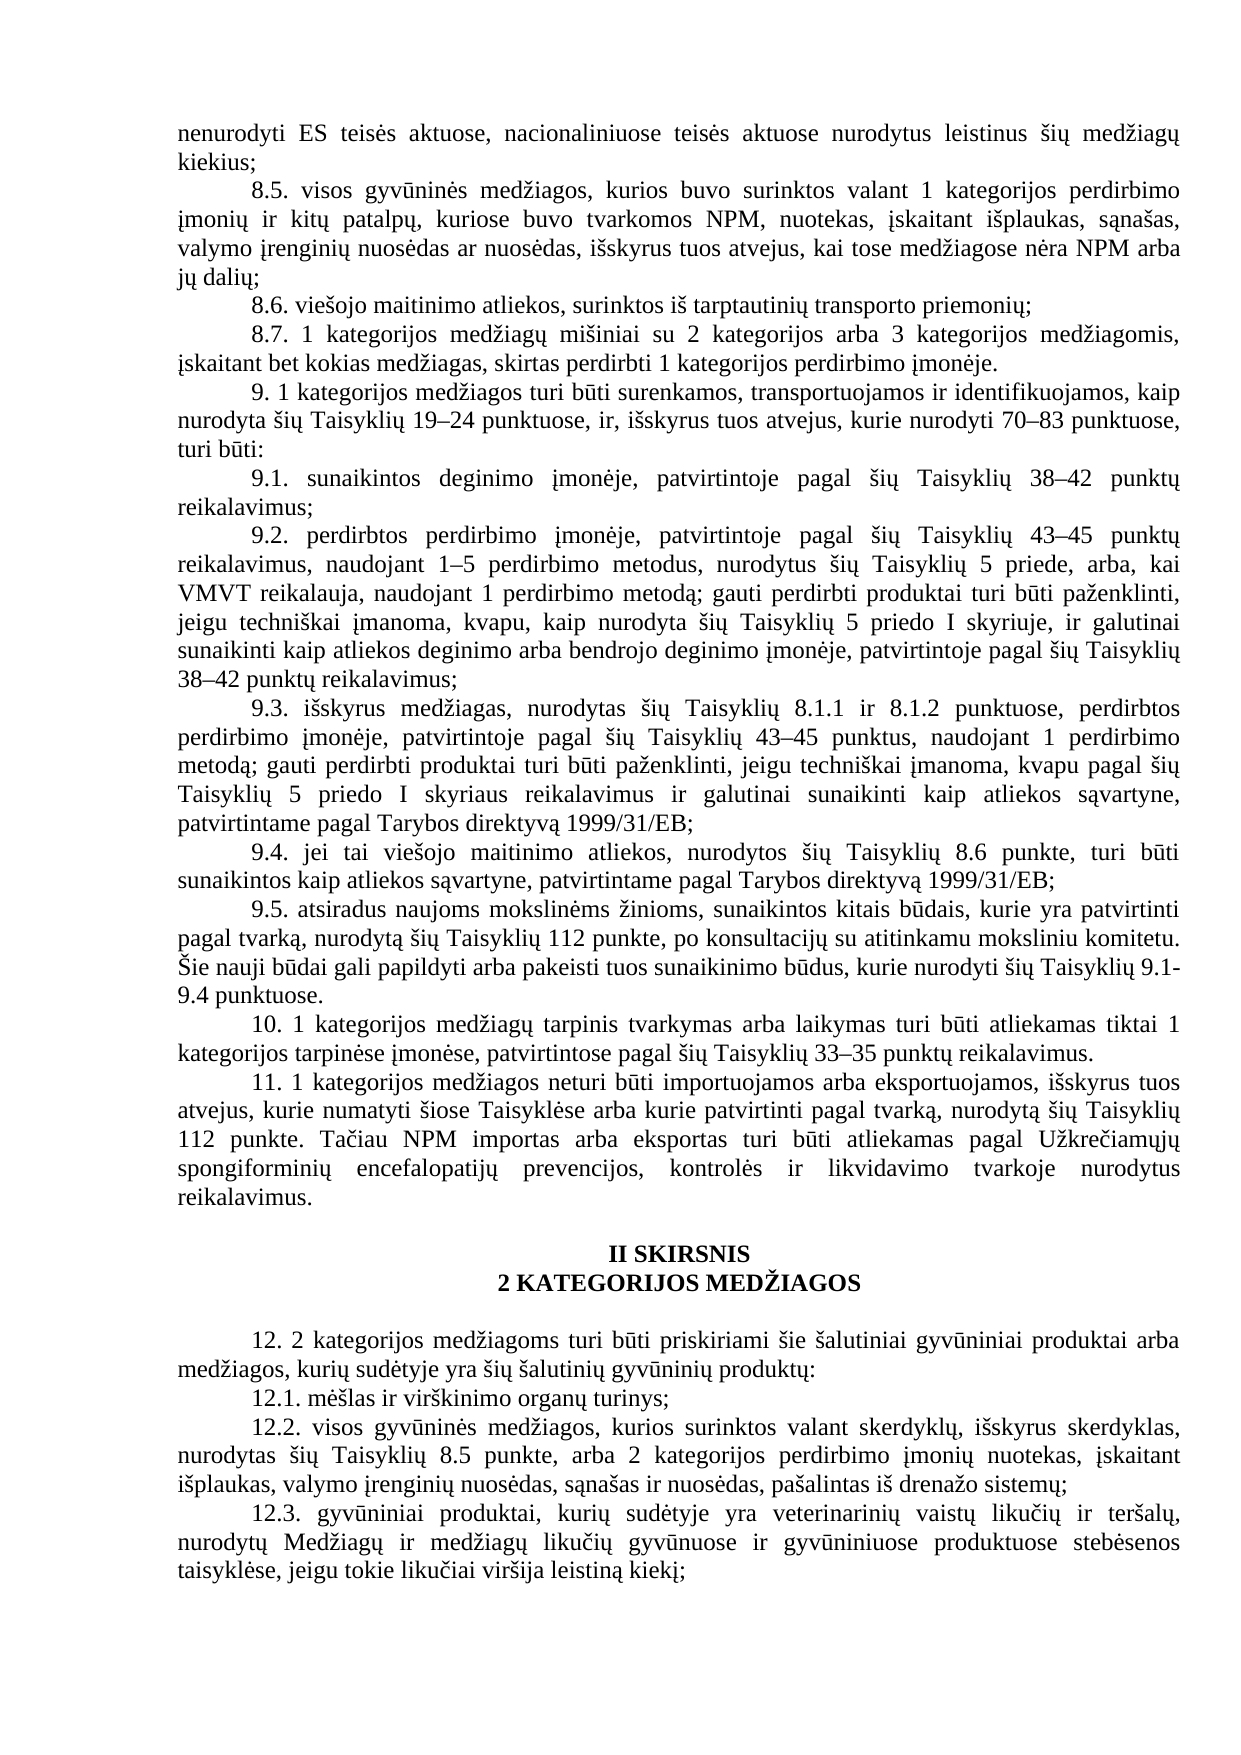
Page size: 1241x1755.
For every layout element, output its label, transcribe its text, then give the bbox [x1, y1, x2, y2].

text 12.1. mėšlas ir virškinimo organų turinys; [177, 1383, 1181, 1412]
text 8.5. visos gyvūninės medžiagos, kurios buvo surinktos valant 1 kategorijos perdirbimo įmonių ir kitų patalpų, kuriose buvo tvarkomos NPM, nuotekas, įskaitant išplaukas, sąnašas, valymo įrenginių nuosėdas ar nuosėdas, išskyrus tuos atvejus, kai tose medžiagose nėra NPM arba jų dalių; [177, 176, 1181, 291]
text 12.3. gyvūniniai produktai, kurių sudėtyje yra veterinarinių vaistų likučių ir teršalų, nurodytų Medžiagų ir medžiagų likučių gyvūnuose ir gyvūniniuose produktuose stebėsenos taisyklėse, jeigu tokie likučiai viršija leistiną kiekį; [177, 1498, 1181, 1584]
text 9.3. išskyrus medžiagas, nurodytas šių Taisyklių 8.1.1 ir 8.1.2 punktuose, perdirbtos perdirbimo įmonėje, patvirtintoje pagal šių Taisyklių 43–45 punktus, naudojant 1 perdirbimo metodą; gauti perdirbti produktai turi būti paženklinti, jeigu techniškai įmanoma, kvapu pagal šių Taisyklių 5 priedo I skyriaus reikalavimus ir galutinai sunaikinti kaip atliekos sąvartyne, patvirtintame pagal Tarybos direktyvą 1999/31/EB; [177, 693, 1181, 837]
text 2 KATEGORIJOS MEDŽIAGOS [177, 1268, 1181, 1297]
text II SKIRSNIS [177, 1239, 1181, 1268]
text 9.4. jei tai viešojo maitinimo atliekos, nurodytos šių Taisyklių 8.6 punkte, turi būti sunaikintos kaip atliekos sąvartyne, patvirtintame pagal Tarybos direktyvą 1999/31/EB; [177, 837, 1181, 894]
text nenurodyti ES teisės aktuose, nacionaliniuose teisės aktuose nurodytus leistinus šių medžiagų kiekius; [177, 118, 1181, 176]
text 9.2. perdirbtos perdirbimo įmonėje, patvirtintoje pagal šių Taisyklių 43–45 punktų reikalavimus, naudojant 1–5 perdirbimo metodus, nurodytus šių Taisyklių 5 priede, arba, kai VMVT reikalauja, naudojant 1 perdirbimo metodą; gauti perdirbti produktai turi būti paženklinti, jeigu techniškai įmanoma, kvapu, kaip nurodyta šių Taisyklių 5 priedo I skyriuje, ir galutinai sunaikinti kaip atliekos deginimo arba bendrojo deginimo įmonėje, patvirtintoje pagal šių Taisyklių 38–42 punktų reikalavimus; [177, 521, 1181, 693]
text 8.6. viešojo maitinimo atliekos, surinktos iš tarptautinių transporto priemonių; [177, 291, 1181, 319]
text 11. 1 kategorijos medžiagos neturi būti importuojamos arba eksportuojamos, išskyrus tuos atvejus, kurie numatyti šiose Taisyklėse arba kurie patvirtinti pagal tvarką, nurodytą šių Taisyklių 112 punkte. Tačiau NPM importas arba eksportas turi būti atliekamas pagal Užkrečiamųjų spongiforminių encefalopatijų prevencijos, kontrolės ir likvidavimo tvarkoje nurodytus reikalavimus. [177, 1067, 1181, 1211]
text 9.1. sunaikintos deginimo įmonėje, patvirtintoje pagal šių Taisyklių 38–42 punktų reikalavimus; [177, 463, 1181, 521]
text 12.2. visos gyvūninės medžiagos, kurios surinktos valant skerdyklų, išskyrus skerdyklas, nurodytas šių Taisyklių 8.5 punkte, arba 2 kategorijos perdirbimo įmonių nuotekas, įskaitant išplaukas, valymo įrenginių nuosėdas, sąnašas ir nuosėdas, pašalintas iš drenažo sistemų; [177, 1412, 1181, 1498]
text 9.5. atsiradus naujoms mokslinėms žinioms, sunaikintos kitais būdais, kurie yra patvirtinti pagal tvarką, nurodytą šių Taisyklių 112 punkte, po konsultacijų su atitinkamu moksliniu komitetu. Šie nauji būdai gali papildyti arba pakeisti tuos sunaikinimo būdus, kurie nurodyti šių Taisyklių 9.1-9.4 punktuose. [177, 894, 1181, 1009]
text 8.7. 1 kategorijos medžiagų mišiniai su 2 kategorijos arba 3 kategorijos medžiagomis, įskaitant bet kokias medžiagas, skirtas perdirbti 1 kategorijos perdirbimo įmonėje. [177, 319, 1181, 377]
text 12. 2 kategorijos medžiagoms turi būti priskiriami šie šalutiniai gyvūniniai produktai arba medžiagos, kurių sudėtyje yra šių šalutinių gyvūninių produktų: [177, 1326, 1181, 1383]
text 10. 1 kategorijos medžiagų tarpinis tvarkymas arba laikymas turi būti atliekamas tiktai 1 kategorijos tarpinėse įmonėse, patvirtintose pagal šių Taisyklių 33–35 punktų reikalavimus. [177, 1009, 1181, 1067]
text 9. 1 kategorijos medžiagos turi būti surenkamos, transportuojamos ir identifikuojamos, kaip nurodyta šių Taisyklių 19–24 punktuose, ir, išskyrus tuos atvejus, kurie nurodyti 70–83 punktuose, turi būti: [177, 377, 1181, 463]
